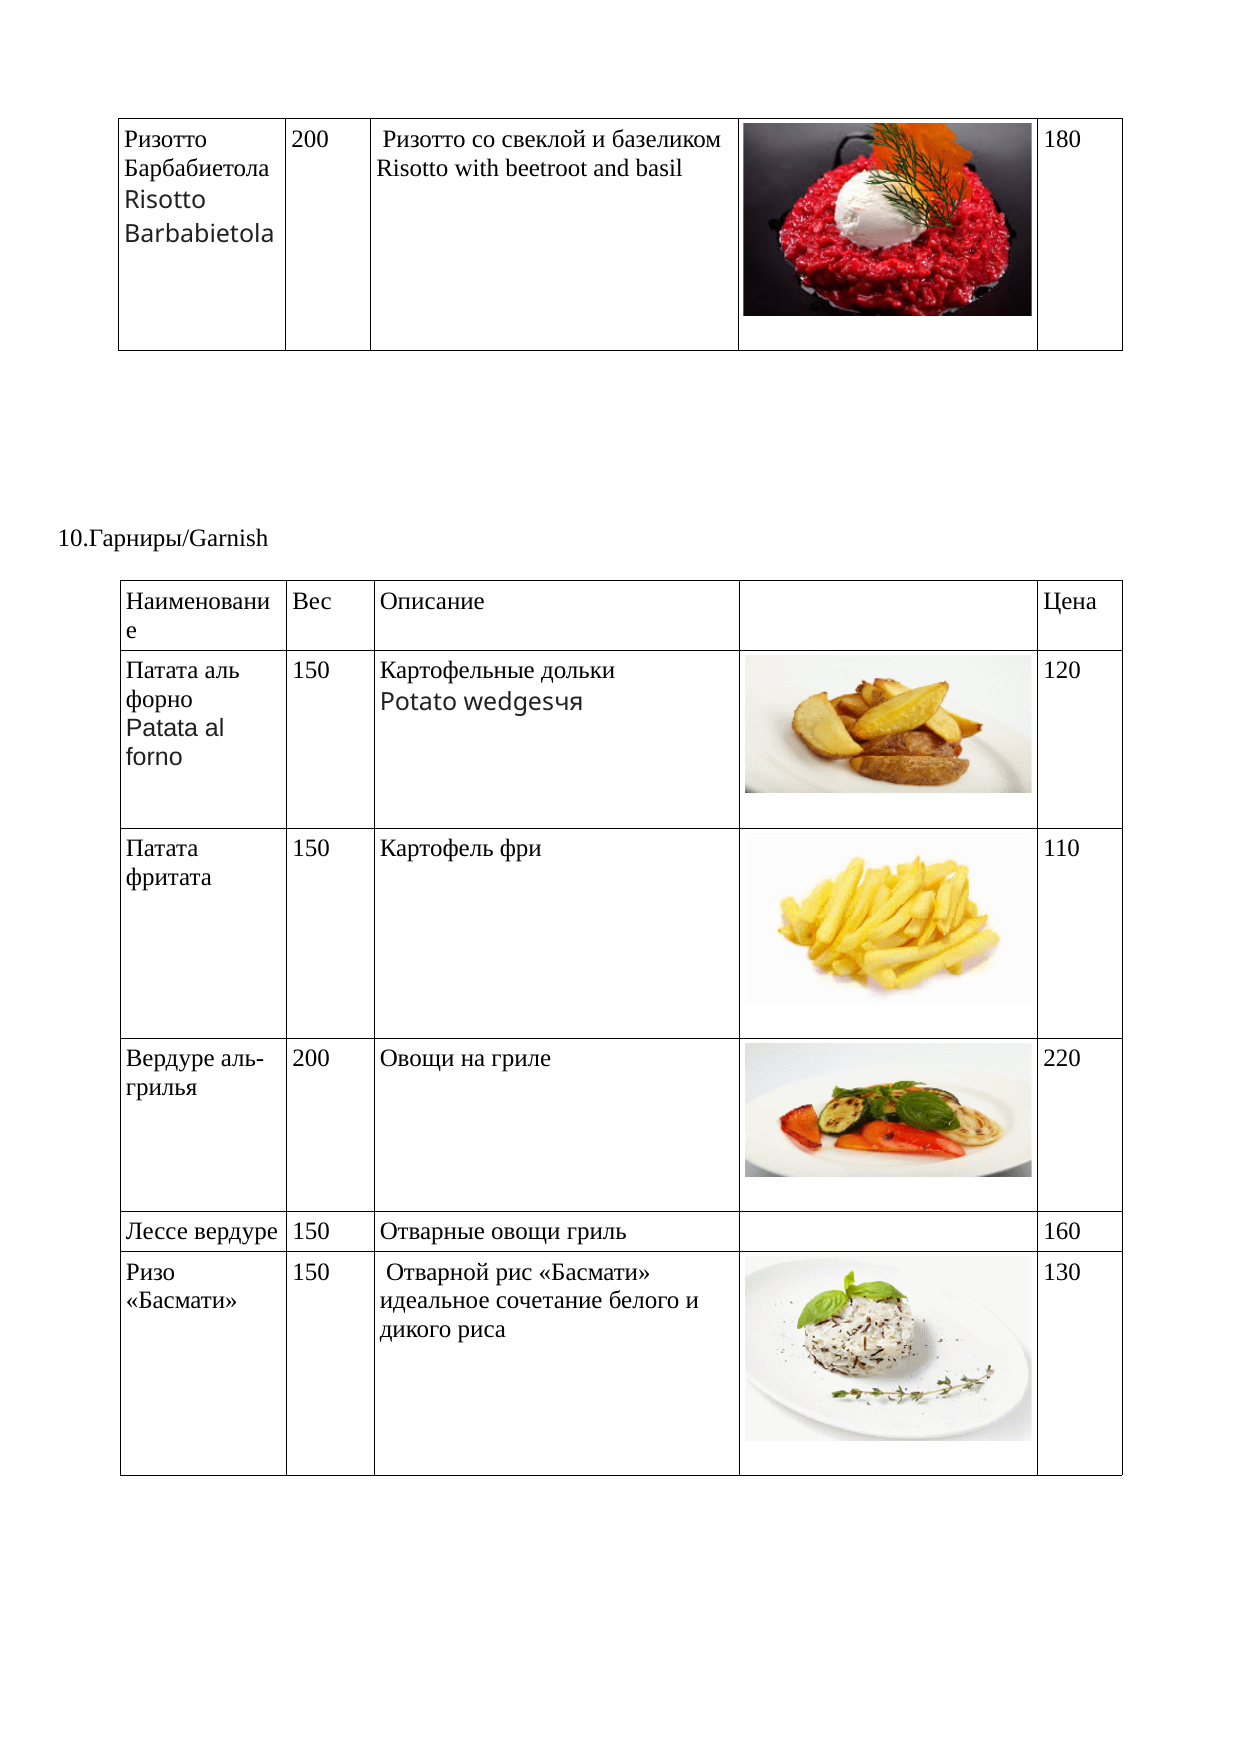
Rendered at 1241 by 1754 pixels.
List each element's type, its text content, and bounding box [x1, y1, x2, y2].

table_cell Картофельные дольки Potato wedgesчя [375, 651, 739, 827]
table_cell 150 [287, 829, 374, 1037]
table_cell Вердуре аль-грилья [121, 1039, 286, 1211]
table_cell 160 [1038, 1212, 1122, 1251]
table_cell Отварной рис «Басмати» идеальное сочетание белого и дикого риса [375, 1252, 739, 1475]
table_cell [740, 1212, 1037, 1251]
table_header Цена [1038, 581, 1122, 649]
table_cell Ризо «Басмати» [121, 1252, 286, 1475]
table_cell 180 [1038, 119, 1122, 350]
picture [745, 655, 1032, 793]
table_cell Овощи на гриле [375, 1039, 739, 1211]
table_cell 150 [287, 1252, 374, 1475]
picture [743, 123, 1032, 316]
table_cell Лессе вердуре [121, 1212, 286, 1251]
picture [745, 1043, 1032, 1177]
table_cell 110 [1038, 829, 1122, 1037]
table_header Наименование [121, 581, 286, 649]
picture [745, 833, 1032, 1003]
table_cell [740, 829, 1037, 1037]
text 10.Гарниры/Garnish [57, 523, 1122, 552]
table_cell Ризотто Барбабиетола Risotto Barbabietola [119, 119, 285, 350]
table_cell Отварные овощи гриль [375, 1212, 739, 1251]
table_header Вес [287, 581, 374, 649]
table_cell 130 [1038, 1252, 1122, 1475]
table_cell 150 [287, 651, 374, 827]
table_header Описание [375, 581, 739, 649]
picture [745, 1256, 1032, 1441]
table_header [740, 581, 1037, 649]
table_cell 220 [1038, 1039, 1122, 1211]
table_cell [740, 1252, 1037, 1475]
table_cell Ризотто со свеклой и базеликом Risotto with beetroot and basil [371, 119, 738, 350]
table_cell Патата фритата [121, 829, 286, 1037]
table_cell 200 [287, 1039, 374, 1211]
table_cell 120 [1038, 651, 1122, 827]
table_cell [739, 119, 1037, 350]
table_cell Патата аль форно Patata al forno [121, 651, 286, 827]
table_cell [740, 651, 1037, 827]
table_cell [740, 1039, 1037, 1211]
table_cell Картофель фри [375, 829, 739, 1037]
table_cell 200 [286, 119, 370, 350]
table_cell 150 [287, 1212, 374, 1251]
